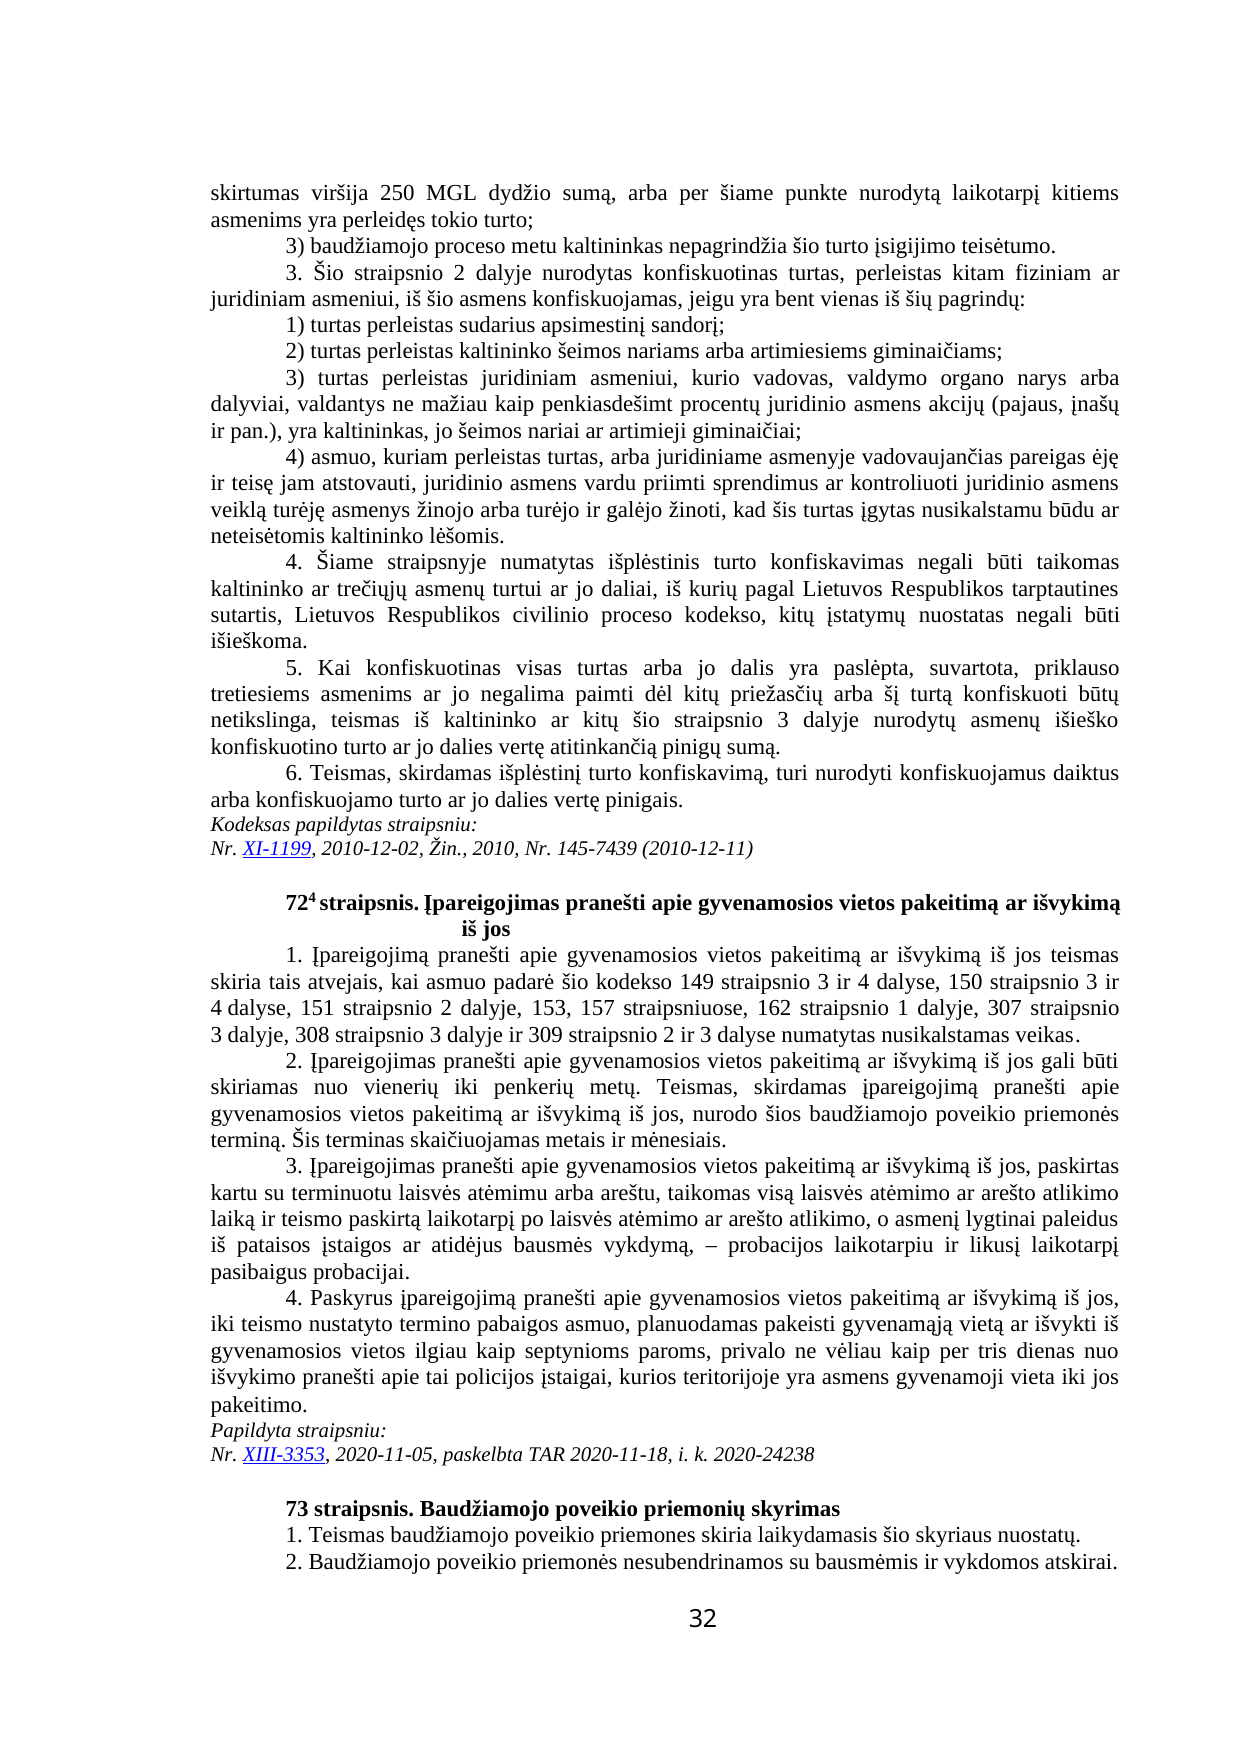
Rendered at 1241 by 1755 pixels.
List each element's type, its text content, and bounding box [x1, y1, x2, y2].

text Papildyta straipsniu: [210, 1418, 1120, 1442]
text Nr. XI-1199, 2010-12-02, Žin., 2010, Nr. 145-7439 (2010-12-11) [210, 836, 1120, 860]
text 1. Teismas baudžiamojo poveikio priemones skiria laikydamasis šio skyriaus nuostatų. [210, 1522, 1120, 1548]
text 4. Šiame straipsnyje numatytas išplėstinis turto konfiskavimas negali būti taikomas kaltininko ar trečiųjų asmenų turtui ar jo daliai, iš kurių pagal Lietuvos Respublikos tarptautines sutartis, Lietuvos Respublikos civilinio proceso kodekso, kitų įstatymų nuostatas negali būti išieškoma. [210, 548, 1120, 654]
text 724 straipsnis. Įpareigojimas pranešti apie gyvenamosios vietos pakeitimą ar išvykimą iš jos [285, 889, 1120, 942]
text 6. Teismas, skirdamas išplėstinį turto konfiskavimą, turi nurodyti konfiskuojamus daiktus arba konfiskuojamo turto ar jo dalies vertę pinigais. [210, 759, 1120, 812]
text 3. Įpareigojimas pranešti apie gyvenamosios vietos pakeitimą ar išvykimą iš jos, paskirtas kartu su terminuotu laisvės atėmimu arba areštu, taikomas visą laisvės atėmimo ar arešto atlikimo laiką ir teismo paskirtą laikotarpį po laisvės atėmimo ar arešto atlikimo, o asmenį lygtinai paleidus iš pataisos įstaigos ar atidėjus bausmės vykdymą, – probacijos laikotarpiu ir likusį laikotarpį pasibaigus probacijai. [210, 1152, 1120, 1284]
text 4) asmuo, kuriam perleistas turtas, arba juridiniame asmenyje vadovaujančias pareigas ėję ir teisę jam atstovauti, juridinio asmens vardu priimti sprendimus ar kontroliuoti juridinio asmens veiklą turėję asmenys žinojo arba turėjo ir galėjo žinoti, kad šis turtas įgytas nusikalstamu būdu ar neteisėtomis kaltininko lėšomis. [210, 443, 1120, 548]
text skirtumas viršija 250 MGL dydžio sumą, arba per šiame punkte nurodytą laikotarpį kitiems asmenims yra perleidęs tokio turto; [210, 179, 1120, 232]
text 3) baudžiamojo proceso metu kaltininkas nepagrindžia šio turto įsigijimo teisėtumo. [210, 232, 1120, 258]
text 2) turtas perleistas kaltininko šeimos nariams arba artimiesiems giminaičiams; [210, 338, 1120, 364]
text 73 straipsnis. Baudžiamojo poveikio priemonių skyrimas [210, 1495, 1120, 1522]
text 4. Paskyrus įpareigojimą pranešti apie gyvenamosios vietos pakeitimą ar išvykimą iš jos, iki teismo nustatyto termino pabaigos asmuo, planuodamas pakeisti gyvenamąją vietą ar išvykti iš gyvenamosios vietos ilgiau kaip septynioms paroms, privalo ne vėliau kaip per tris dienas nuo išvykimo pranešti apie tai policijos įstaigai, kurios teritorijoje yra asmens gyvenamoji vieta iki jos pakeitimo. [210, 1284, 1120, 1418]
text 5. Kai konfiskuotinas visas turtas arba jo dalis yra paslėpta, suvartota, priklauso tretiesiems asmenims ar jo negalima paimti dėl kitų priežasčių arba šį turtą konfiskuoti būtų netikslinga, teismas iš kaltininko ar kitų šio straipsnio 3 dalyje nurodytų asmenų išieško konfiskuotino turto ar jo dalies vertę atitinkančią pinigų sumą. [210, 654, 1120, 759]
text 3) turtas perleistas juridiniam asmeniui, kurio vadovas, valdymo organo narys arba dalyviai, valdantys ne mažiau kaip penkiasdešimt procentų juridinio asmens akcijų (pajaus, įnašų ir pan.), yra kaltininkas, jo šeimos nariai ar artimieji giminaičiai; [210, 364, 1120, 443]
text 2. Įpareigojimas pranešti apie gyvenamosios vietos pakeitimą ar išvykimą iš jos gali būti skiriamas nuo vienerių iki penkerių metų. Teismas, skirdamas įpareigojimą pranešti apie gyvenamosios vietos pakeitimą ar išvykimą iš jos, nurodo šios baudžiamojo poveikio priemonės terminą. Šis terminas skaičiuojamas metais ir mėnesiais. [210, 1047, 1120, 1152]
text 1) turtas perleistas sudarius apsimestinį sandorį; [210, 311, 1120, 338]
text 2. Baudžiamojo poveikio priemonės nesubendrinamos su bausmėmis ir vykdomos atskirai. [210, 1548, 1120, 1574]
text 3. Šio straipsnio 2 dalyje nurodytas konfiskuotinas turtas, perleistas kitam fiziniam ar juridiniam asmeniui, iš šio asmens konfiskuojamas, jeigu yra bent vienas iš šių pagrindų: [210, 258, 1120, 311]
text 1. Įpareigojimą pranešti apie gyvenamosios vietos pakeitimą ar išvykimą iš jos teismas skiria tais atvejais, kai asmuo padarė šio kodekso 149 straipsnio 3 ir 4 dalyse, 150 straipsnio 3 ir 4 dalyse, 151 straipsnio 2 dalyje, 153, 157 straipsniuose, 162 straipsnio 1 dalyje, 307 straipsnio 3 dalyje, 308 straipsnio 3 dalyje ir 309 straipsnio 2 ir 3 dalyse numatytas nusikalstamas veikas. [210, 942, 1120, 1047]
text Kodeksas papildytas straipsniu: [210, 812, 1120, 836]
text Nr. XIII-3353, 2020-11-05, paskelbta TAR 2020-11-18, i. k. 2020-24238 [210, 1442, 1120, 1466]
